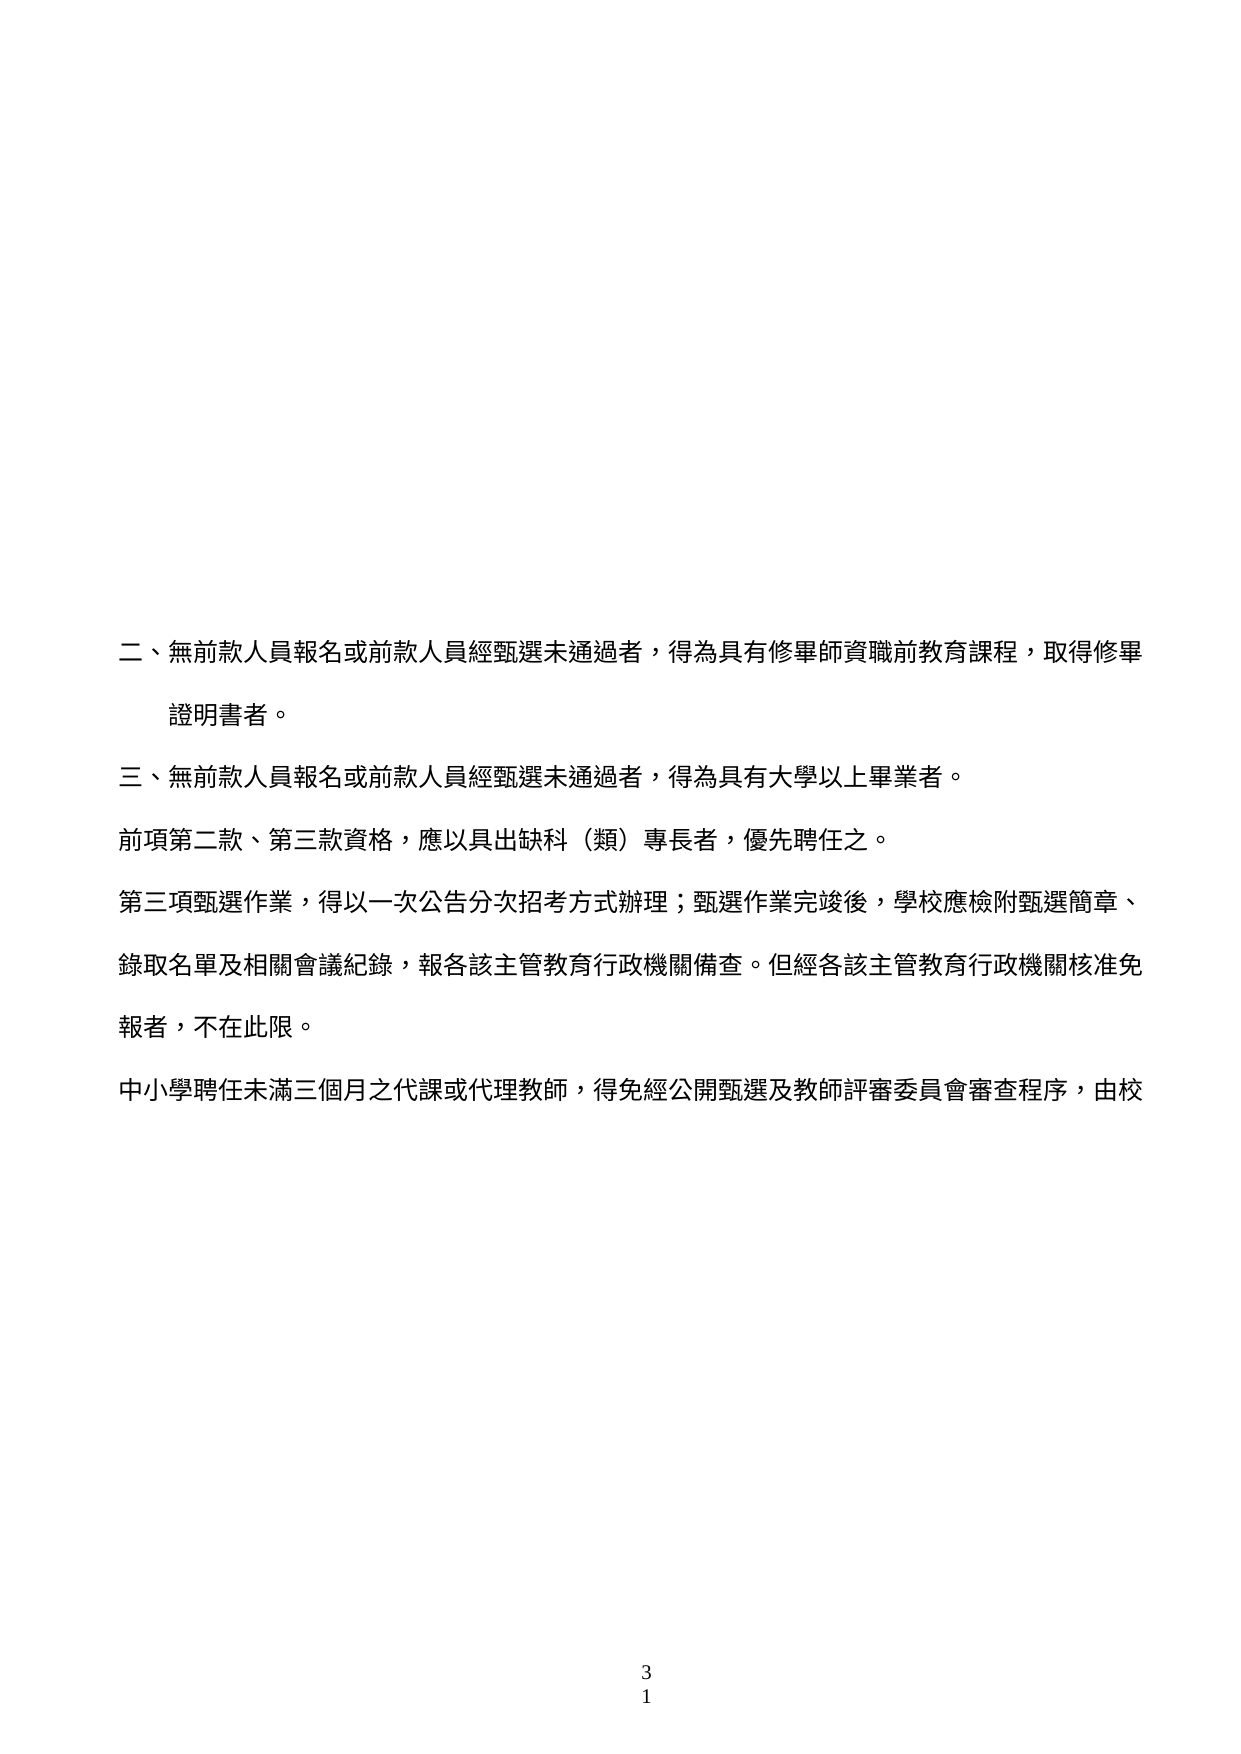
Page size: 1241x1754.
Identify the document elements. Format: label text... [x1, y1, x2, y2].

text 中小學聘任未滿三個月之代課或代理教師，得免經公開甄選及教師評審委員會審查程序，由校 [118, 1047, 1167, 1109]
text 第三項甄選作業，得以一次公告分次招考方式辦理；甄選作業完竣後，學校應檢附甄選簡章、錄取名單及相關會議紀錄，報各該主管教育行政機關備查。但經各該主管教育行政機關核准免報者，不在此限。 [118, 859, 1167, 1047]
text 前項第二款、第三款資格，應以具出缺科（類）專長者，優先聘任之。 [118, 797, 1167, 859]
text 二、無前款人員報名或前款人員經甄選未通過者，得為具有修畢師資職前教育課程，取得修畢證明書者。 [118, 609, 1167, 734]
text 三、無前款人員報名或前款人員經甄選未通過者，得為具有大學以上畢業者。 [118, 734, 1167, 797]
